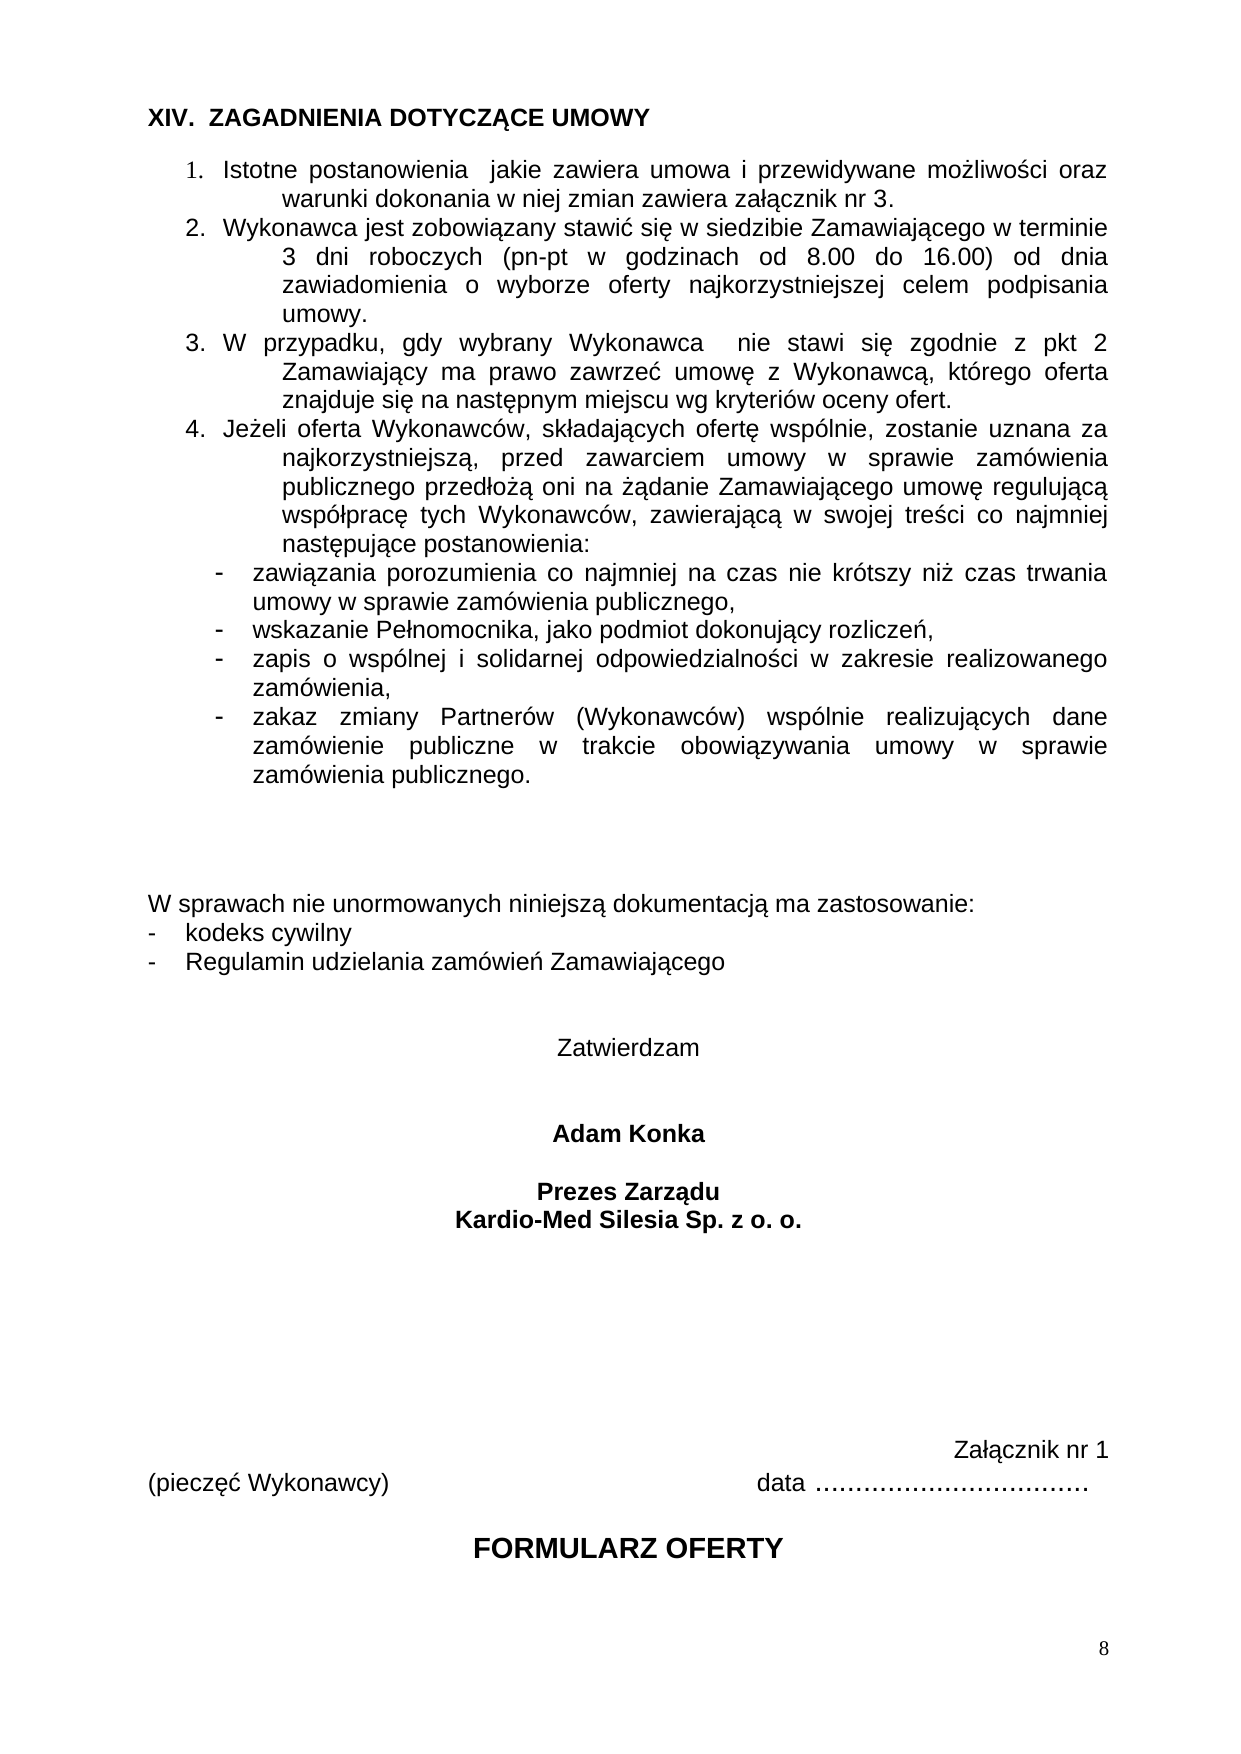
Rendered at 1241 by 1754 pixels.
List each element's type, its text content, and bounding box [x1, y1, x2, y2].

text Załącznik nr 1 [148, 1435, 1109, 1464]
text Adam Konka [148, 1119, 1109, 1148]
text Kardio-Med Silesia Sp. z o. o. [148, 1205, 1109, 1234]
text (pieczęć Wykonawcy) data .................................. [148, 1464, 1109, 1497]
list wskazanie Pełnomocnika, jako podmiot dokonujący rozliczeń, [215, 616, 1109, 644]
text W sprawach nie unormowanych niniejszą dokumentacją ma zastosowanie: [148, 889, 1109, 918]
subtitle XIV. ZAGADNIENIA DOTYCZĄCE UMOWY [148, 103, 1109, 131]
list Wykonawca jest zobowiązany stawić się w siedzibie Zamawiającego w terminie 3 dni roboczych (pn-pt w godzinach od 8.00 do 16.00) od dnia zawiadomienia o wyborze oferty najkorzystniejszej celem podpisania umowy. [185, 213, 1109, 328]
list zakaz zmiany Partnerów (Wykonawców) wspólnie realizujących dane zamówienie publiczne w trakcie obowiązywania umowy w sprawie zamówienia publicznego. [215, 702, 1109, 788]
list Jeżeli oferta Wykonawców, składających ofertę wspólnie, zostanie uznana za najkorzystniejszą, przed zawarciem umowy w sprawie zamówienia publicznego przedłożą oni na żądanie Zamawiającego umowę regulującą współpracę tych Wykonawców, zawierającą w swojej treści co najmniej następujące postanowienia: [185, 414, 1109, 558]
list kodeks cywilny [148, 918, 1109, 946]
list W przypadku, gdy wybrany Wykonawca nie stawi się zgodnie z pkt 2 Zamawiający ma prawo zawrzeć umowę z Wykonawcą, którego oferta znajduje się na następnym miejscu wg kryteriów oceny ofert. [185, 328, 1109, 414]
text Prezes Zarządu [148, 1176, 1109, 1205]
subtitle FORMULARZ OFERTY [148, 1531, 1109, 1564]
list Regulamin udzielania zamówień Zamawiającego [148, 946, 1109, 975]
text Zatwierdzam [148, 1033, 1109, 1061]
list Istotne postanowienia jakie zawiera umowa i przewidywane możliwości oraz warunki dokonania w niej zmian zawiera załącznik nr 3. [185, 155, 1109, 213]
list zawiązania porozumienia co najmniej na czas nie krótszy niż czas trwania umowy w sprawie zamówienia publicznego, [215, 558, 1109, 616]
list zapis o wspólnej i solidarnej odpowiedzialności w zakresie realizowanego zamówienia, [215, 644, 1109, 702]
